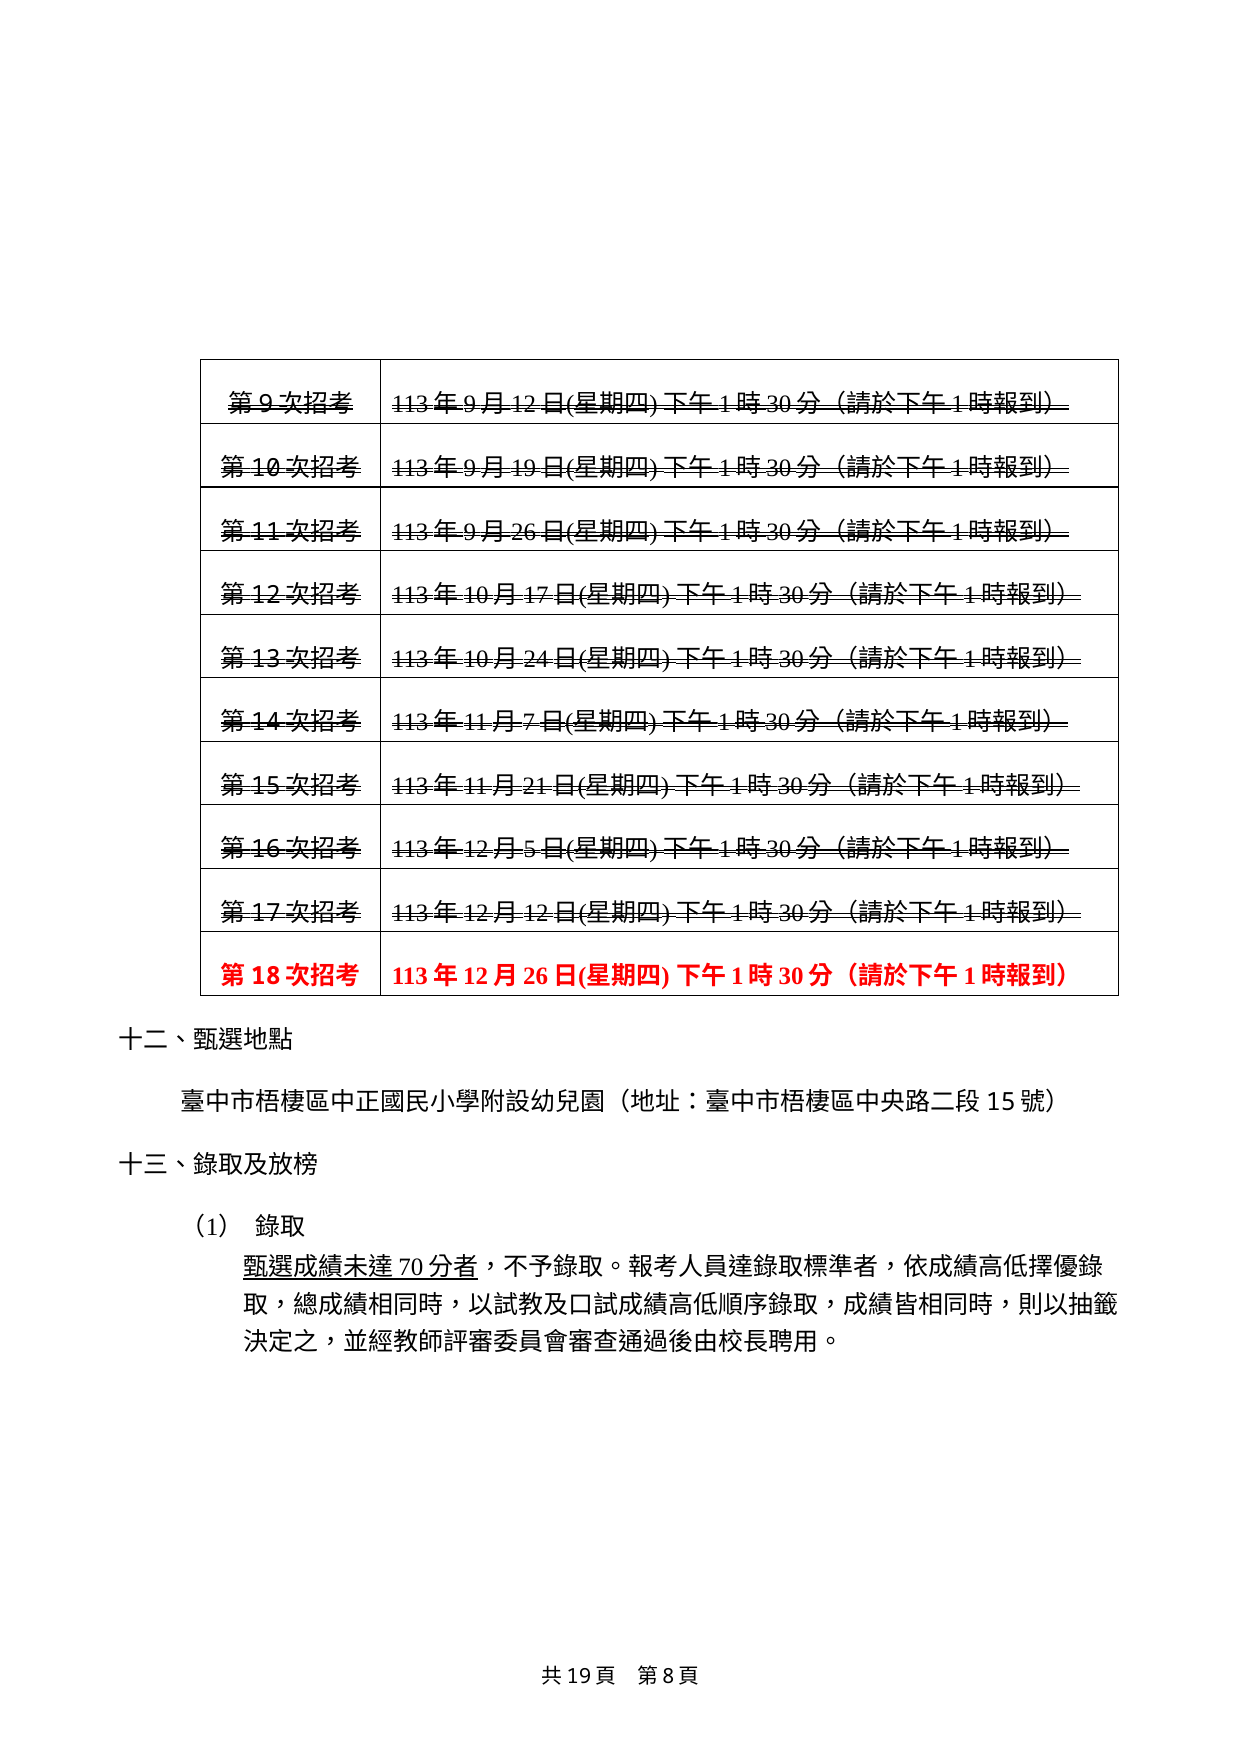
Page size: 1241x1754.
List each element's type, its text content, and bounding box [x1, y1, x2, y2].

table_cell 第18次招考 [201, 932, 380, 995]
table_cell 113年10月24日(星期四) 下午1時30分（請於下午1時報到） [381, 615, 1118, 677]
table_cell 113年12月12日(星期四) 下午1時30分（請於下午1時報到） [381, 869, 1118, 931]
table_cell 113年9月19日(星期四) 下午1時30分（請於下午1時報到） [381, 424, 1118, 486]
table_cell 第14次招考 [201, 678, 380, 741]
table_cell 第13次招考 [201, 615, 380, 677]
table_cell 第9次招考 [201, 360, 380, 423]
table_cell 113年12月26日(星期四) 下午1時30分（請於下午1時報到） [381, 932, 1118, 995]
table_cell 第12次招考 [201, 551, 380, 613]
table_cell 第15次招考 [201, 742, 380, 804]
text 十二、甄選地點 [118, 996, 1122, 1058]
table_cell 113年11月7日(星期四) 下午1時30分（請於下午1時報到） [381, 678, 1118, 741]
table_cell 第17次招考 [201, 869, 380, 931]
text 十三、錄取及放榜 [118, 1121, 1122, 1183]
text 臺中市梧棲區中正國民小學附設幼兒園（地址：臺中市梧棲區中央路二段15號） [181, 1058, 1122, 1121]
list 錄取 [181, 1183, 1122, 1246]
text 甄選成績未達70分者，不予錄取。報考人員達錄取標準者，依成績高低擇優錄取，總成績相同時，以試教及口試成績高低順序錄取，成績皆相同時，則以抽籤決定之，並經教師評審委員會審查通過後由校長聘用。 [243, 1246, 1122, 1358]
table_cell 113年10月17日(星期四) 下午1時30分（請於下午1時報到） [381, 551, 1118, 613]
table_cell 113年12月5日(星期四) 下午1時30分（請於下午1時報到） [381, 805, 1118, 868]
table_cell 113年9月12日(星期四) 下午1時30分（請於下午1時報到） [381, 360, 1118, 423]
table_cell 第11次招考 [201, 488, 380, 550]
table_cell 第10次招考 [201, 424, 380, 486]
table_cell 第16次招考 [201, 805, 380, 868]
table_cell 113年9月26日(星期四) 下午1時30分（請於下午1時報到） [381, 488, 1118, 550]
table_cell 113年11月21日(星期四) 下午1時30分（請於下午1時報到） [381, 742, 1118, 804]
